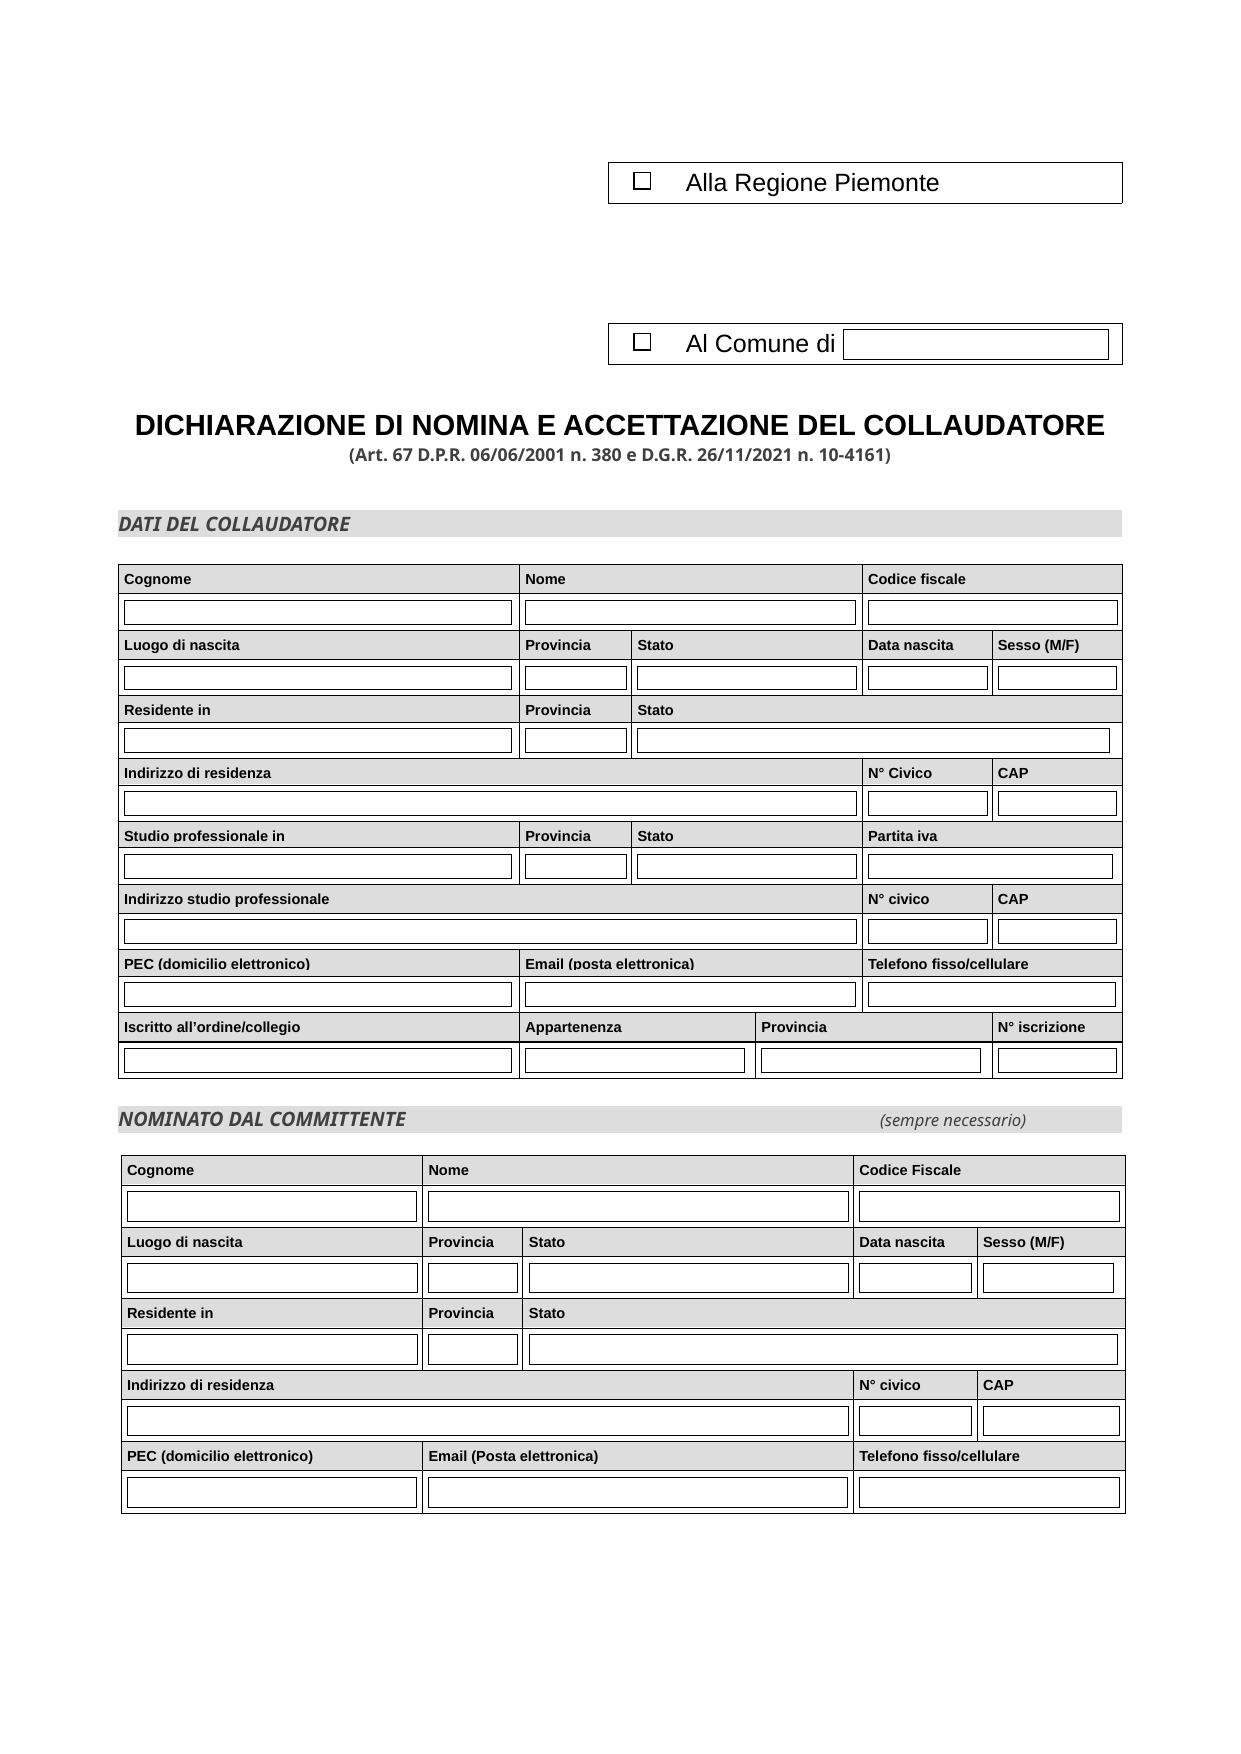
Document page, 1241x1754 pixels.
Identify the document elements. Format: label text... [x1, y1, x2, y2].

table_cell Provincia [756, 1013, 992, 1041]
table_cell [863, 660, 992, 695]
table_cell [993, 914, 1122, 949]
table_cell Telefono fisso/cellulare [863, 950, 1122, 976]
table_cell Indirizzo studio professionale [119, 885, 862, 913]
table_cell Iscritto all’ordine/collegio [119, 1013, 519, 1041]
table_cell [863, 594, 1122, 629]
table_cell [863, 786, 992, 821]
table_cell [523, 1329, 1125, 1370]
table_cell Appartenenza [520, 1013, 755, 1041]
table_cell [423, 1329, 522, 1370]
table_cell [609, 324, 680, 364]
table_cell [423, 1257, 522, 1298]
table_cell [423, 1471, 853, 1513]
table_cell [854, 1257, 977, 1298]
table_cell [854, 1471, 1125, 1513]
table_cell [993, 1043, 1122, 1078]
text DICHIARAZIONE DI NOMINA E ACCETTAZIONE DEL COLLAUDATORE [118, 408, 1122, 442]
table_cell CAP [993, 759, 1122, 784]
table_cell [520, 977, 862, 1012]
table_cell Stato [523, 1299, 1125, 1327]
table_cell PEC (domicilio elettronico) [119, 950, 519, 976]
table_cell Stato [632, 822, 862, 847]
table_cell [978, 1400, 1125, 1441]
table_cell Data nascita [863, 631, 992, 659]
table_cell [119, 914, 862, 949]
table_cell [119, 977, 519, 1012]
table_cell [993, 786, 1122, 821]
table_cell [119, 594, 519, 629]
table_header Cognome [122, 1156, 422, 1184]
table_cell Provincia [423, 1228, 522, 1256]
table_cell [119, 786, 862, 821]
table_cell [119, 848, 519, 883]
table_cell [756, 1043, 992, 1078]
table_cell [680, 243, 1122, 283]
table_header [122, 162, 453, 364]
table_cell [119, 723, 519, 758]
table_cell Email (posta elettronica) [520, 950, 862, 976]
table_cell Telefono fisso/cellulare [854, 1442, 1125, 1470]
table_cell Email (Posta elettronica) [423, 1442, 853, 1470]
table_header Nome [423, 1156, 853, 1184]
table_cell [608, 204, 680, 243]
table_cell Stato [632, 631, 862, 659]
table_header [453, 162, 608, 364]
table_cell [863, 914, 992, 949]
table_cell Provincia [520, 696, 631, 722]
text (Art. 67 D.P.R. 06/06/2001 n. 380 e D.G.R. 26/11/2021 n. 10-4161) [118, 442, 1122, 466]
table_header Nome [520, 565, 862, 593]
table_cell Provincia [520, 822, 631, 847]
table_cell Luogo di nascita [119, 631, 519, 659]
table_cell [680, 204, 1122, 243]
table_cell [632, 848, 862, 883]
table_cell Provincia [423, 1299, 522, 1327]
table_cell N° Civico [863, 759, 992, 784]
table_cell PEC (domicilio elettronico) [122, 1442, 422, 1470]
table_cell [122, 1329, 422, 1370]
table_cell N° iscrizione [993, 1013, 1122, 1041]
table_cell [632, 660, 862, 695]
text DATI DEL COLLAUDATORE [118, 510, 1122, 537]
table_cell [520, 660, 631, 695]
table_cell [122, 1400, 853, 1441]
table_cell [632, 723, 1122, 758]
table_cell Indirizzo di residenza [119, 759, 862, 784]
table_cell [122, 1471, 422, 1513]
table_cell Residente in [119, 696, 519, 722]
table_cell [680, 283, 1122, 323]
table_cell [122, 1186, 422, 1227]
table_cell CAP [978, 1371, 1125, 1399]
table_cell Data nascita [854, 1228, 977, 1256]
table_header Cognome [119, 565, 519, 593]
table_cell [608, 243, 680, 283]
table_cell [423, 1186, 853, 1227]
table_cell [119, 660, 519, 695]
table_cell Provincia [520, 631, 631, 659]
table_cell Luogo di nascita [122, 1228, 422, 1256]
table_cell [520, 594, 862, 629]
table_cell [978, 1257, 1125, 1298]
table_cell [523, 1257, 853, 1298]
table_cell CAP [993, 885, 1122, 913]
table_cell [993, 660, 1122, 695]
table_cell Indirizzo di residenza [122, 1371, 853, 1399]
table_cell [863, 848, 1122, 883]
table_cell [863, 977, 1122, 1012]
table_cell Al Comune di [680, 324, 1122, 364]
table_cell [854, 1400, 977, 1441]
table_cell Residente in [122, 1299, 422, 1327]
table_cell N° civico [863, 885, 992, 913]
table_cell [520, 723, 631, 758]
table_cell Sesso (M/F) [978, 1228, 1125, 1256]
table_cell [520, 848, 631, 883]
table_cell Studio professionale in [119, 822, 519, 847]
table_header Codice Fiscale [854, 1156, 1125, 1184]
table_cell Stato [632, 696, 1122, 722]
table_cell [520, 1043, 755, 1078]
table_header Codice fiscale [863, 565, 1122, 593]
table_cell [122, 1257, 422, 1298]
table_header Alla Regione Piemonte [680, 163, 1122, 202]
table_cell Sesso (M/F) [993, 631, 1122, 659]
table_cell [119, 1043, 519, 1078]
table_cell [854, 1186, 1125, 1227]
table_header [609, 163, 680, 202]
text NOMINATO DAL COMMITTENTE (sempre necessario) [118, 1106, 1122, 1133]
table_cell [608, 283, 680, 323]
table_cell N° civico [854, 1371, 977, 1399]
table_cell Partita iva [863, 822, 1122, 847]
table_cell Stato [523, 1228, 853, 1256]
